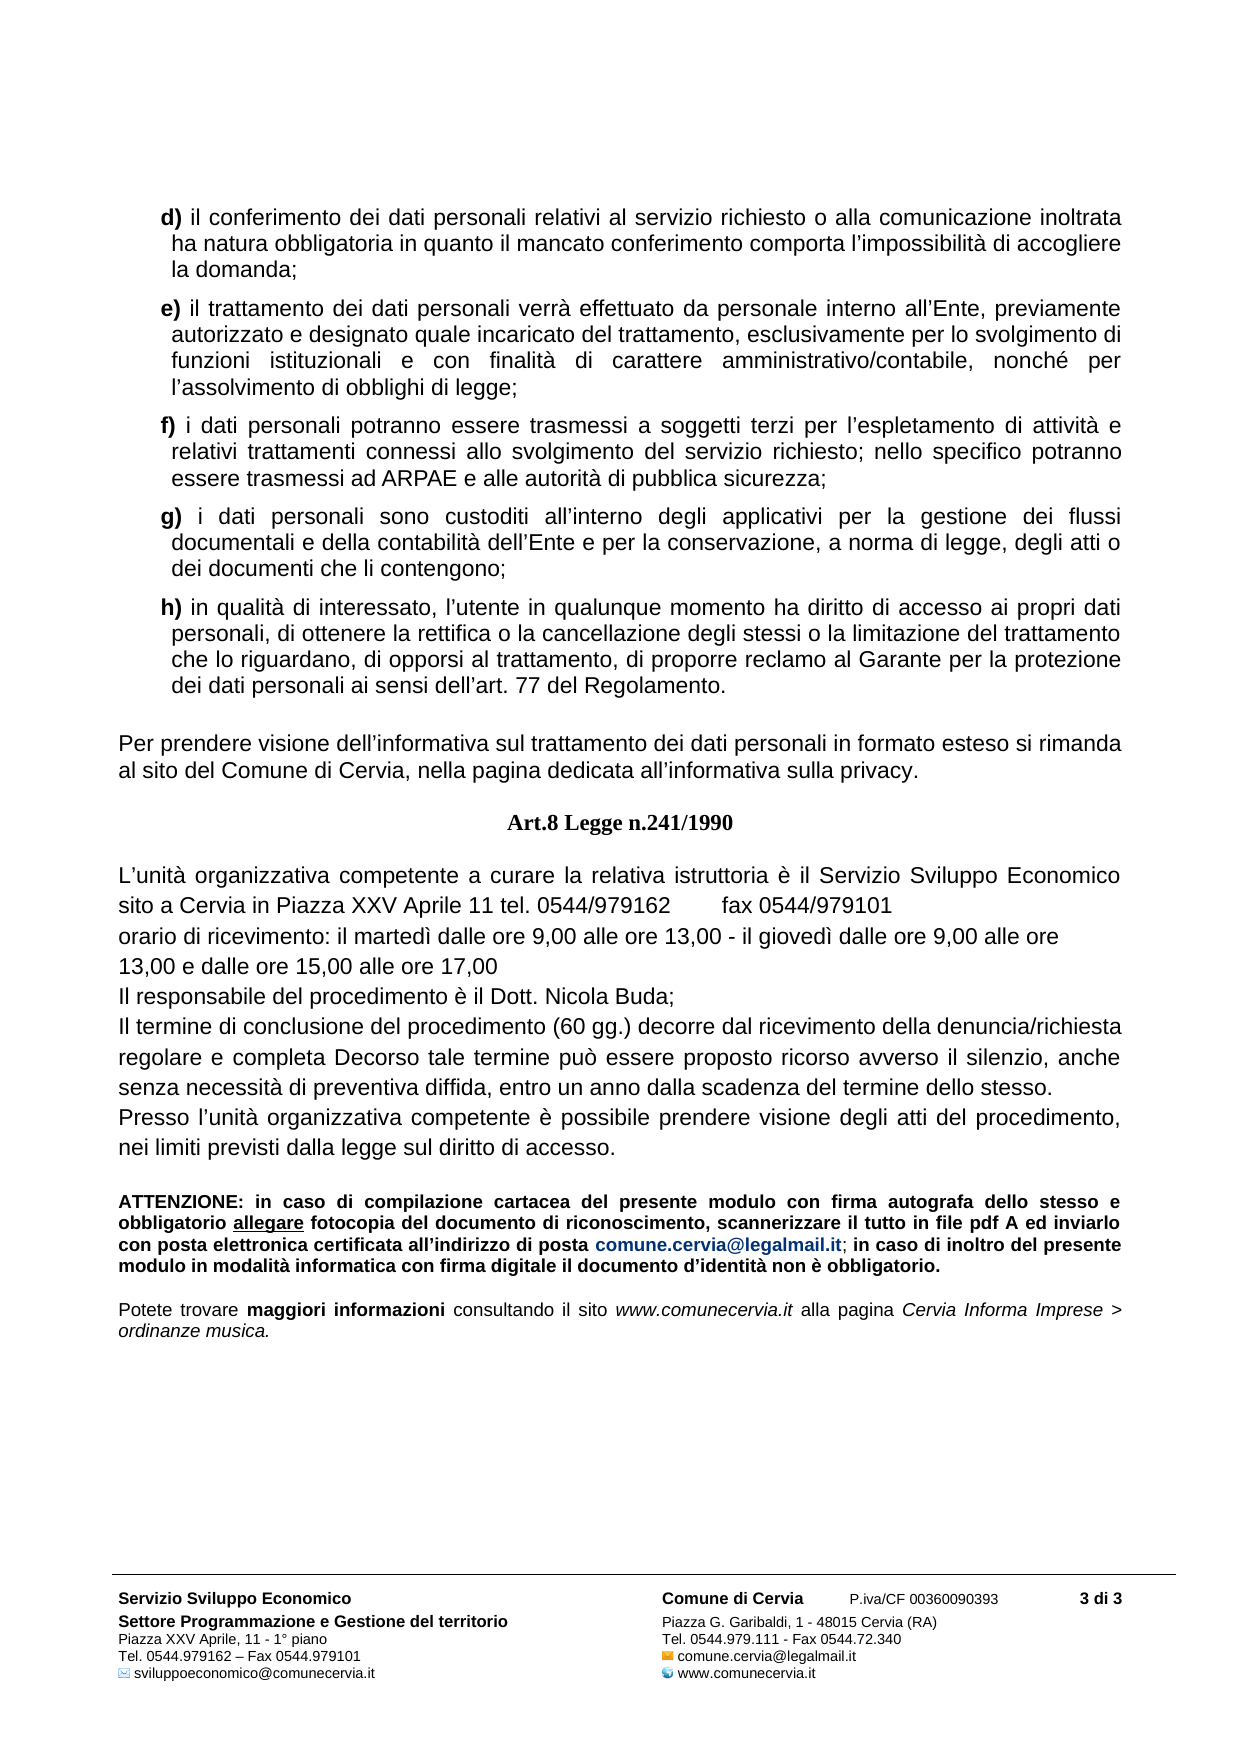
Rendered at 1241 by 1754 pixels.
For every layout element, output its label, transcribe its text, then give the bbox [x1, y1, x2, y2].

text Il responsabile del procedimento è il Dott. Nicola Buda; [118, 983, 1122, 1009]
text e) il trattamento dei dati personali verrà effettuato da personale interno all’Ente, previamente autorizzato e designato quale incaricato del trattamento, esclusivamente per lo svolgimento di funzioni istituzionali e con finalità di carattere amministrativo/contabile, nonché per l’assolvimento di obblighi di legge; [160, 294, 1122, 400]
text ATTENZIONE: in caso di compilazione cartacea del presente modulo con firma autografa dello stesso e obbligatorio allegare fotocopia del documento di riconoscimento, scannerizzare il tutto in file pdf A ed inviarlo con posta elettronica certificata all’indirizzo di posta comune.cervia@legalmail.it; in caso di inoltro del presente modulo in modalità informatica con firma digitale il documento d’identità non è obbligatorio. [118, 1191, 1122, 1277]
text Presso l’unità organizzativa competente è possibile prendere visione degli atti del procedimento, nei limiti previsti dalla legge sul diritto di accesso. [118, 1104, 1122, 1160]
text h) in qualità di interessato, l’utente in qualunque momento ha diritto di accesso ai propri dati personali, di ottenere la rettifica o la cancellazione degli stessi o la limitazione del trattamento che lo riguardano, di opporsi al trattamento, di proporre reclamo al Garante per la protezione dei dati personali ai sensi dell’art. 77 del Regolamento. [160, 593, 1122, 699]
picture [118, 1666, 130, 1679]
text Art.8 Legge n.241/1990 [118, 809, 1122, 836]
text orario di ricevimento: il martedì dalle ore 9,00 alle ore 13,00 - il giovedì dalle ore 9,00 alle ore 13,00 e dalle ore 15,00 alle ore 17,00 [118, 923, 1122, 979]
text g) i dati personali sono custoditi all’interno degli applicativi per la gestione dei flussi documentali e della contabilità dell’Ente e per la conservazione, a norma di legge, degli atti o dei documenti che li contengono; [160, 503, 1122, 582]
text Per prendere visione dell’informativa sul trattamento dei dati personali in formato esteso si rimanda al sito del Comune di Cervia, nella pagina dedicata all’informativa sulla privacy. [118, 730, 1122, 783]
picture [662, 1666, 674, 1679]
text L’unità organizzativa competente a curare la relativa istruttoria è il Servizio Sviluppo Economico sito a Cervia in Piazza XXV Aprile 11 tel. 0544/979162 fax 0544/979101 [118, 862, 1122, 919]
picture [662, 1650, 674, 1662]
text f) i dati personali potranno essere trasmessi a soggetti terzi per l’espletamento di attività e relativi trattamenti connessi allo svolgimento del servizio richiesto; nello specifico potranno essere trasmessi ad ARPAE e alle autorità di pubblica sicurezza; [160, 412, 1122, 491]
text d) il conferimento dei dati personali relativi al servizio richiesto o alla comunicazione inoltrata ha natura obbligatoria in quanto il mancato conferimento comporta l’impossibilità di accogliere la domanda; [160, 204, 1122, 283]
text Il termine di conclusione del procedimento (60 gg.) decorre dal ricevimento della denuncia/richiesta regolare e completa Decorso tale termine può essere proposto ricorso avverso il silenzio, anche senza necessità di preventiva diffida, entro un anno dalla scadenza del termine dello stesso. [118, 1013, 1122, 1100]
text Potete trovare maggiori informazioni consultando il sito www.comunecervia.it alla pagina Cervia Informa Imprese > ordinanze musica. [118, 1298, 1122, 1342]
